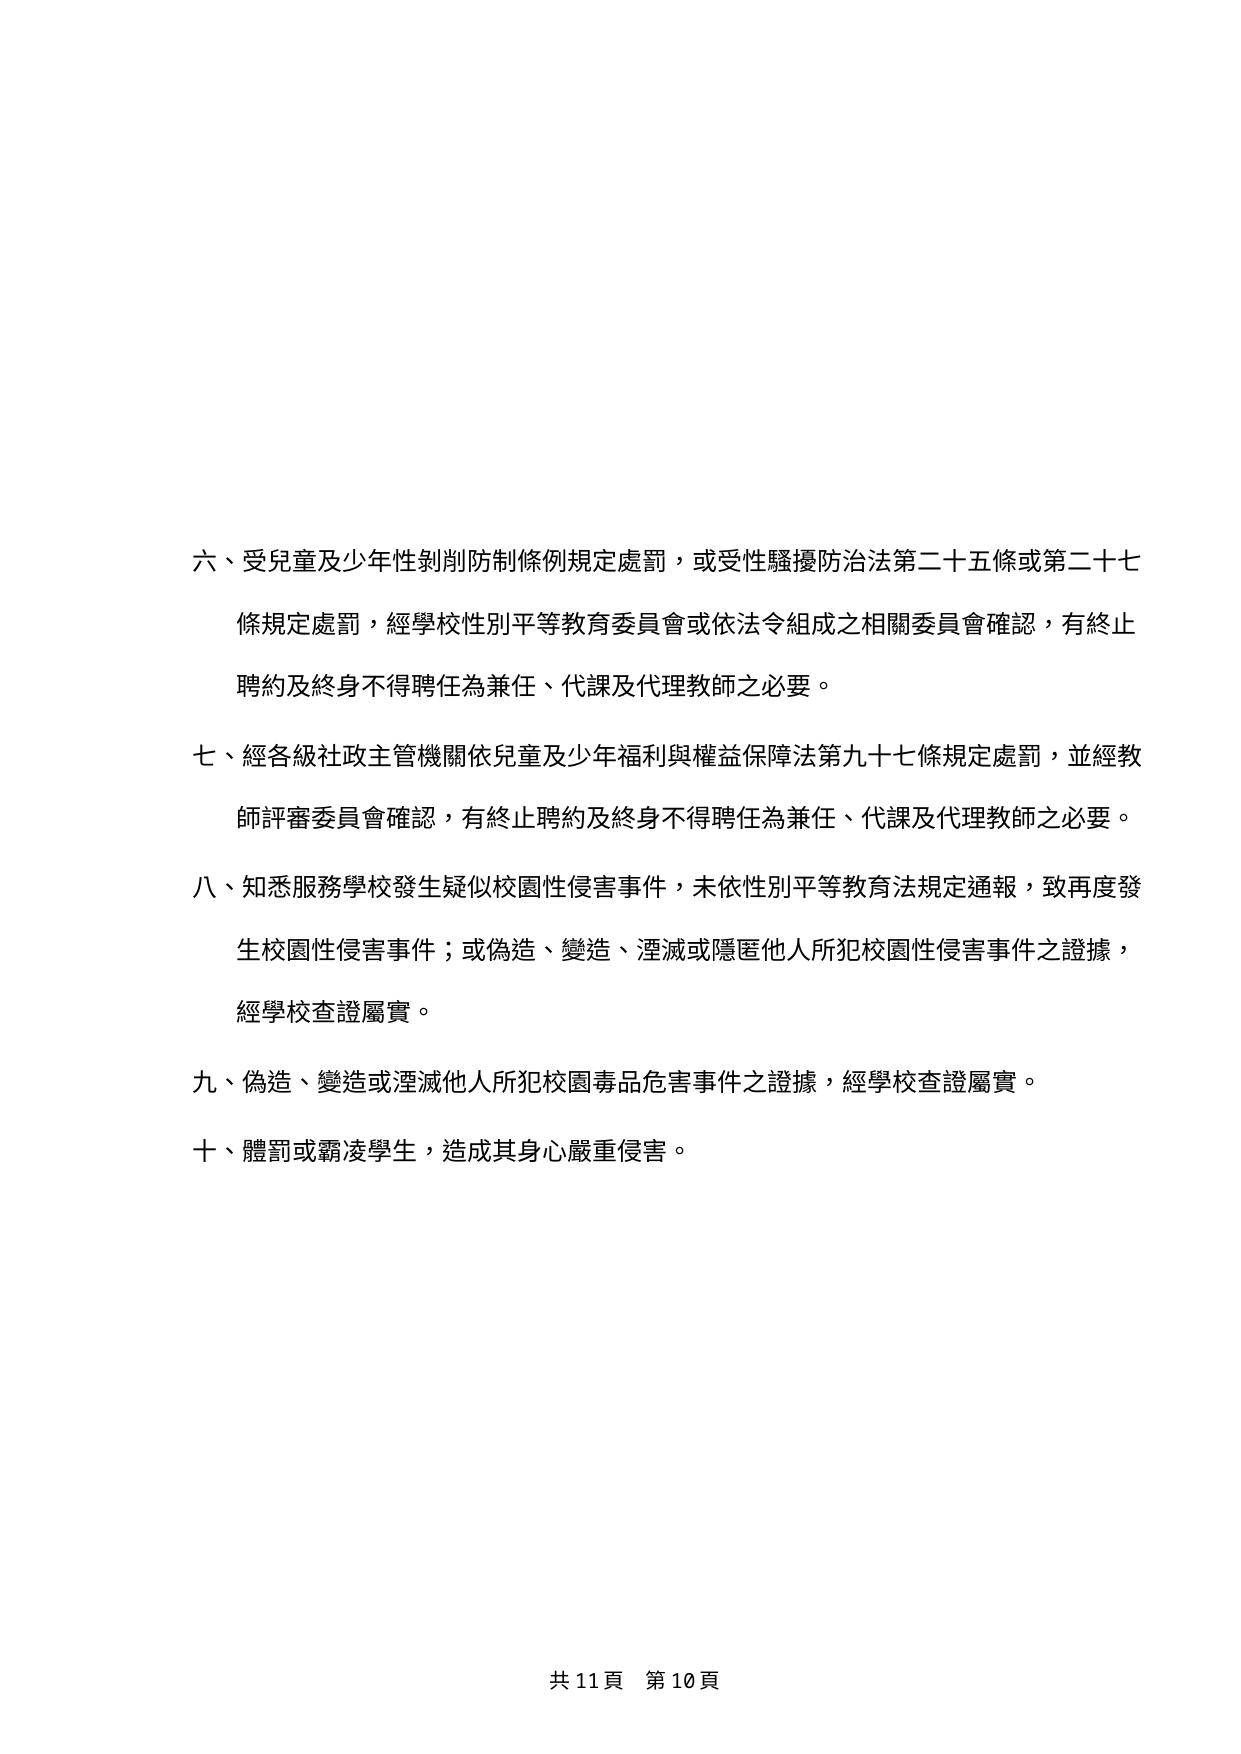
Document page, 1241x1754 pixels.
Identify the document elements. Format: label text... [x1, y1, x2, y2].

text 十、體罰或霸凌學生，造成其身心嚴重侵害。 [192, 1108, 1152, 1171]
text 八、知悉服務學校發生疑似校園性侵害事件，未依性別平等教育法規定通報，致再度發生校園性侵害事件；或偽造、變造、湮滅或隱匿他人所犯校園性侵害事件之證據，經學校查證屬實。 [192, 844, 1152, 1032]
text 九、偽造、變造或湮滅他人所犯校園毒品危害事件之證據，經學校查證屬實。 [192, 1039, 1152, 1101]
text 七、經各級社政主管機關依兒童及少年福利與權益保障法第九十七條規定處罰，並經教師評審委員會確認，有終止聘約及終身不得聘任為兼任、代課及代理教師之必要。 [192, 712, 1152, 837]
text 六、受兒童及少年性剝削防制條例規定處罰，或受性騷擾防治法第二十五條或第二十七條規定處罰，經學校性別平等教育委員會或依法令組成之相關委員會確認，有終止聘約及終身不得聘任為兼任、代課及代理教師之必要。 [192, 518, 1152, 706]
